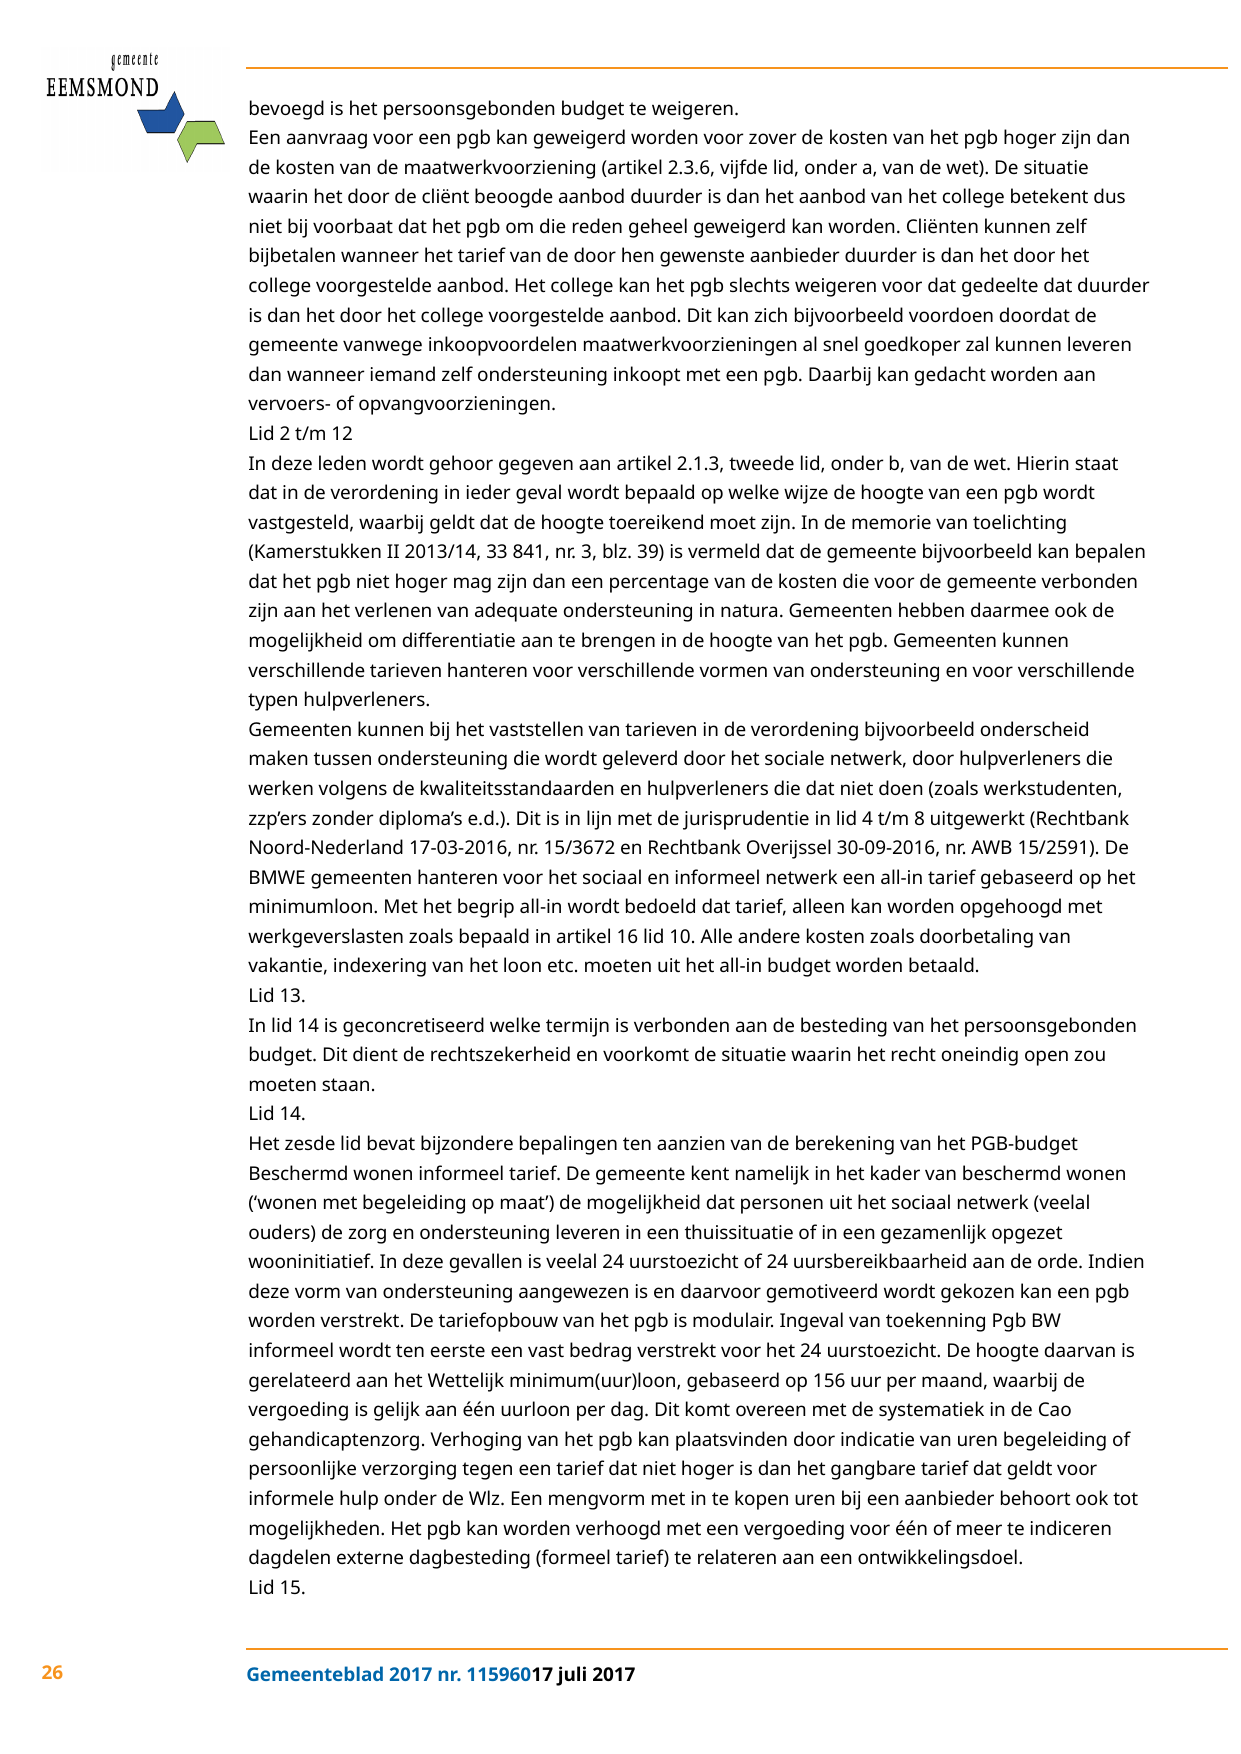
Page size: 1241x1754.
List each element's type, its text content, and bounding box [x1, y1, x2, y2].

text Gemeenten kunnen bij het vaststellen van tarieven in de verordening bijvoorbeeld onderscheid maken tussen ondersteuning die wordt geleverd door het sociale netwerk, door hulpverleners die werken volgens de kwaliteitsstandaarden en hulpverleners die dat niet doen (zoals werkstudenten, zzp’ers zonder diploma’s e.d.). Dit is in lijn met de jurisprudentie in lid 4 t/m 8 uitgewerkt (Rechtbank Noord-Nederland 17-03-2016, nr. 15/3672 en Rechtbank Overijssel 30-09-2016, nr. AWB 15/2591). De BMWE gemeenten hanteren voor het sociaal en informeel netwerk een all-in tarief gebaseerd op het minimumloon. Met het begrip all-in wordt bedoeld dat tarief, alleen kan worden opgehoogd met werkgeverslasten zoals bepaald in artikel 16 lid 10. Alle andere kosten zoals doorbetaling van vakantie, indexering van het loon etc. moeten uit het all-in budget worden betaald. [248, 716, 1152, 978]
picture [41, 47, 231, 172]
text In lid 14 is geconcretiseerd welke termijn is verbonden aan de besteding van het persoonsgebonden budget. Dit dient de rechtszekerheid en voorkomt de situatie waarin het recht oneindig open zou moeten staan. [248, 1012, 1152, 1097]
text In deze leden wordt gehoor gegeven aan artikel 2.1.3, tweede lid, onder b, van de wet. Hierin staat dat in de verordening in ieder geval wordt bepaald op welke wijze de hoogte van een pgb wordt vastgesteld, waarbij geldt dat de hoogte toereikend moet zijn. In de memorie van toelichting (Kamerstukken II 2013/14, 33 841, nr. 3, blz. 39) is vermeld dat de gemeente bijvoorbeeld kan bepalen dat het pgb niet hoger mag zijn dan een percentage van de kosten die voor de gemeente verbonden zijn aan het verlenen van adequate ondersteuning in natura. Gemeenten hebben daarmee ook de mogelijkheid om differentiatie aan te brengen in de hoogte van het pgb. Gemeenten kunnen verschillende tarieven hanteren voor verschillende vormen van ondersteuning en voor verschillende typen hulpverleners. [248, 450, 1152, 712]
text Een aanvraag voor een pgb kan geweigerd worden voor zover de kosten van het pgb hoger zijn dan de kosten van de maatwerkvoorziening (artikel 2.3.6, vijfde lid, onder a, van de wet). De situatie waarin het door de cliënt beoogde aanbod duurder is dan het aanbod van het college betekent dus niet bij voorbaat dat het pgb om die reden geheel geweigerd kan worden. Cliënten kunnen zelf bijbetalen wanneer het tarief van de door hen gewenste aanbieder duurder is dan het door het college voorgestelde aanbod. Het college kan het pgb slechts weigeren voor dat gedeelte dat duurder is dan het door het college voorgestelde aanbod. Dit kan zich bijvoorbeeld voordoen doordat de gemeente vanwege inkoopvoordelen maatwerkvoorzieningen al snel goedkoper zal kunnen leveren dan wanneer iemand zelf ondersteuning inkoopt met een pgb. Daarbij kan gedacht worden aan vervoers‐ of opvangvoorzieningen. [248, 124, 1152, 416]
text Lid 14. [248, 1101, 1152, 1126]
text Lid 15. [248, 1574, 1152, 1600]
text Lid 2 t/m 12 [248, 420, 1152, 446]
text bevoegd is het persoonsgebonden budget te weigeren. [248, 95, 1152, 121]
text Het zesde lid bevat bijzondere bepalingen ten aanzien van de berekening van het PGB-budget Beschermd wonen informeel tarief. De gemeente kent namelijk in het kader van beschermd wonen (‘wonen met begeleiding op maat’) de mogelijkheid dat personen uit het sociaal netwerk (veelal ouders) de zorg en ondersteuning leveren in een thuissituatie of in een gezamenlijk opgezet wooninitiatief. In deze gevallen is veelal 24 uurstoezicht of 24 uursbereikbaarheid aan de orde. Indien deze vorm van ondersteuning aangewezen is en daarvoor gemotiveerd wordt gekozen kan een pgb worden verstrekt. De tariefopbouw van het pgb is modulair. Ingeval van toekenning Pgb BW informeel wordt ten eerste een vast bedrag verstrekt voor het 24 uurstoezicht. De hoogte daarvan is gerelateerd aan het Wettelijk minimum(uur)loon, gebaseerd op 156 uur per maand, waarbij de vergoeding is gelijk aan één uurloon per dag. Dit komt overeen met de systematiek in de Cao gehandicaptenzorg. Verhoging van het pgb kan plaatsvinden door indicatie van uren begeleiding of persoonlijke verzorging tegen een tarief dat niet hoger is dan het gangbare tarief dat geldt voor informele hulp onder de Wlz. Een mengvorm met in te kopen uren bij een aanbieder behoort ook tot mogelijkheden. Het pgb kan worden verhoogd met een vergoeding voor één of meer te indiceren dagdelen externe dagbesteding (formeel tarief) te relateren aan een ontwikkelingsdoel. [248, 1130, 1152, 1570]
text Lid 13. [248, 982, 1152, 1008]
